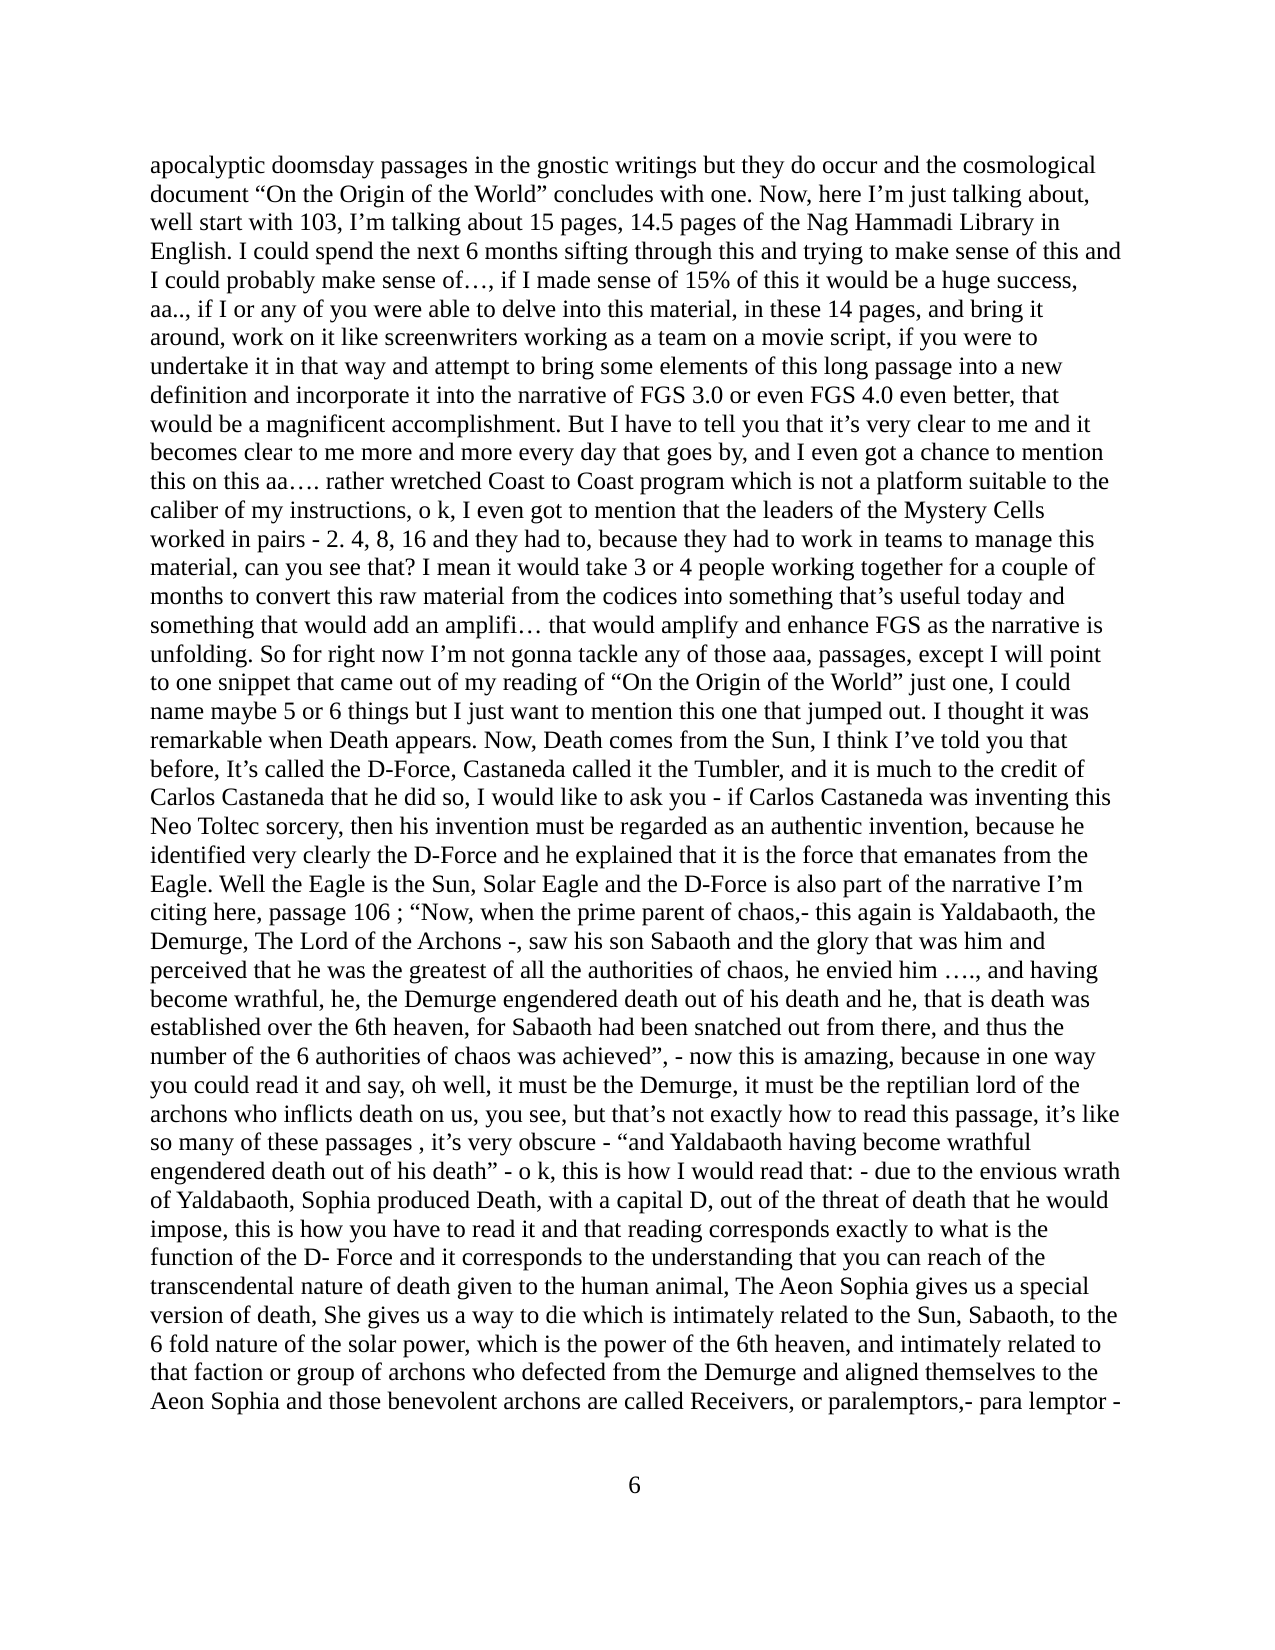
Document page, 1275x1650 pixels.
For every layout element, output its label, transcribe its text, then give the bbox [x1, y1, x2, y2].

text apocalyptic doomsday passages in the gnostic writings but they do occur and the cosmological document “On the Origin of the World” concludes with one. Now, here I’m just talking about, well start with 103, I’m talking about 15 pages, 14.5 pages of the Nag Hammadi Library in English. I could spend the next 6 months sifting through this and trying to make sense of this and I could probably make sense of…, if I made sense of 15% of this it would be a huge success, aa.., if I or any of you were able to delve into this material, in these 14 pages, and bring it around, work on it like screenwriters working as a team on a movie script, if you were to undertake it in that way and attempt to bring some elements of this long passage into a new definition and incorporate it into the narrative of FGS 3.0 or even FGS 4.0 even better, that would be a magnificent accomplishment. But I have to tell you that it’s very clear to me and it becomes clear to me more and more every day that goes by, and I even got a chance to mention this on this aa…. rather wretched Coast to Coast program which is not a platform suitable to the caliber of my instructions, o k, I even got to mention that the leaders of the Mystery Cells worked in pairs - 2. 4, 8, 16 and they had to, because they had to work in teams to manage this material, can you see that? I mean it would take 3 or 4 people working together for a couple of months to convert this raw material from the codices into something that’s useful today and something that would add an amplifi… that would amplify and enhance FGS as the narrative is unfolding. So for right now I’m not gonna tackle any of those aaa, passages, except I will point to one snippet that came out of my reading of “On the Origin of the World” just one, I could name maybe 5 or 6 things but I just want to mention this one that jumped out. I thought it was remarkable when Death appears. Now, Death comes from the Sun, I think I’ve told you that before, It’s called the D-Force, Castaneda called it the Tumbler, and it is much to the credit of Carlos Castaneda that he did so, I would like to ask you - if Carlos Castaneda was inventing this Neo Toltec sorcery, then his invention must be regarded as an authentic invention, because he identified very clearly the D-Force and he explained that it is the force that emanates from the Eagle. Well the Eagle is the Sun, Solar Eagle and the D-Force is also part of the narrative I’m citing here, passage 106 ; “Now, when the prime parent of chaos,- this again is Yaldabaoth, the Demurge, The Lord of the Archons -, saw his son Sabaoth and the glory that was him and perceived that he was the greatest of all the authorities of chaos, he envied him …., and having become wrathful, he, the Demurge engendered death out of his death and he, that is death was established over the 6th heaven, for Sabaoth had been snatched out from there, and thus the number of the 6 authorities of chaos was achieved”, - now this is amazing, because in one way you could read it and say, oh well, it must be the Demurge, it must be the reptilian lord of the archons who inflicts death on us, you see, but that’s not exactly how to read this passage, it’s like so many of these passages , it’s very obscure - “and Yaldabaoth having become wrathful engendered death out of his death” - o k, this is how I would read that: - due to the envious wrath of Yaldabaoth, Sophia produced Death, with a capital D, out of the threat of death that he would impose, this is how you have to read it and that reading corresponds exactly to what is the function of the D- Force and it corresponds to the understanding that you can reach of the transcendental nature of death given to the human animal, The Aeon Sophia gives us a special version of death, She gives us a way to die which is intimately related to the Sun, Sabaoth, to the 6 fold nature of the solar power, which is the power of the 6th heaven, and intimately related to that faction or group of archons who defected from the Demurge and aligned themselves to the Aeon Sophia and those benevolent archons are called Receivers, or paralemptors,- para lemptor [150, 150, 1125, 1415]
